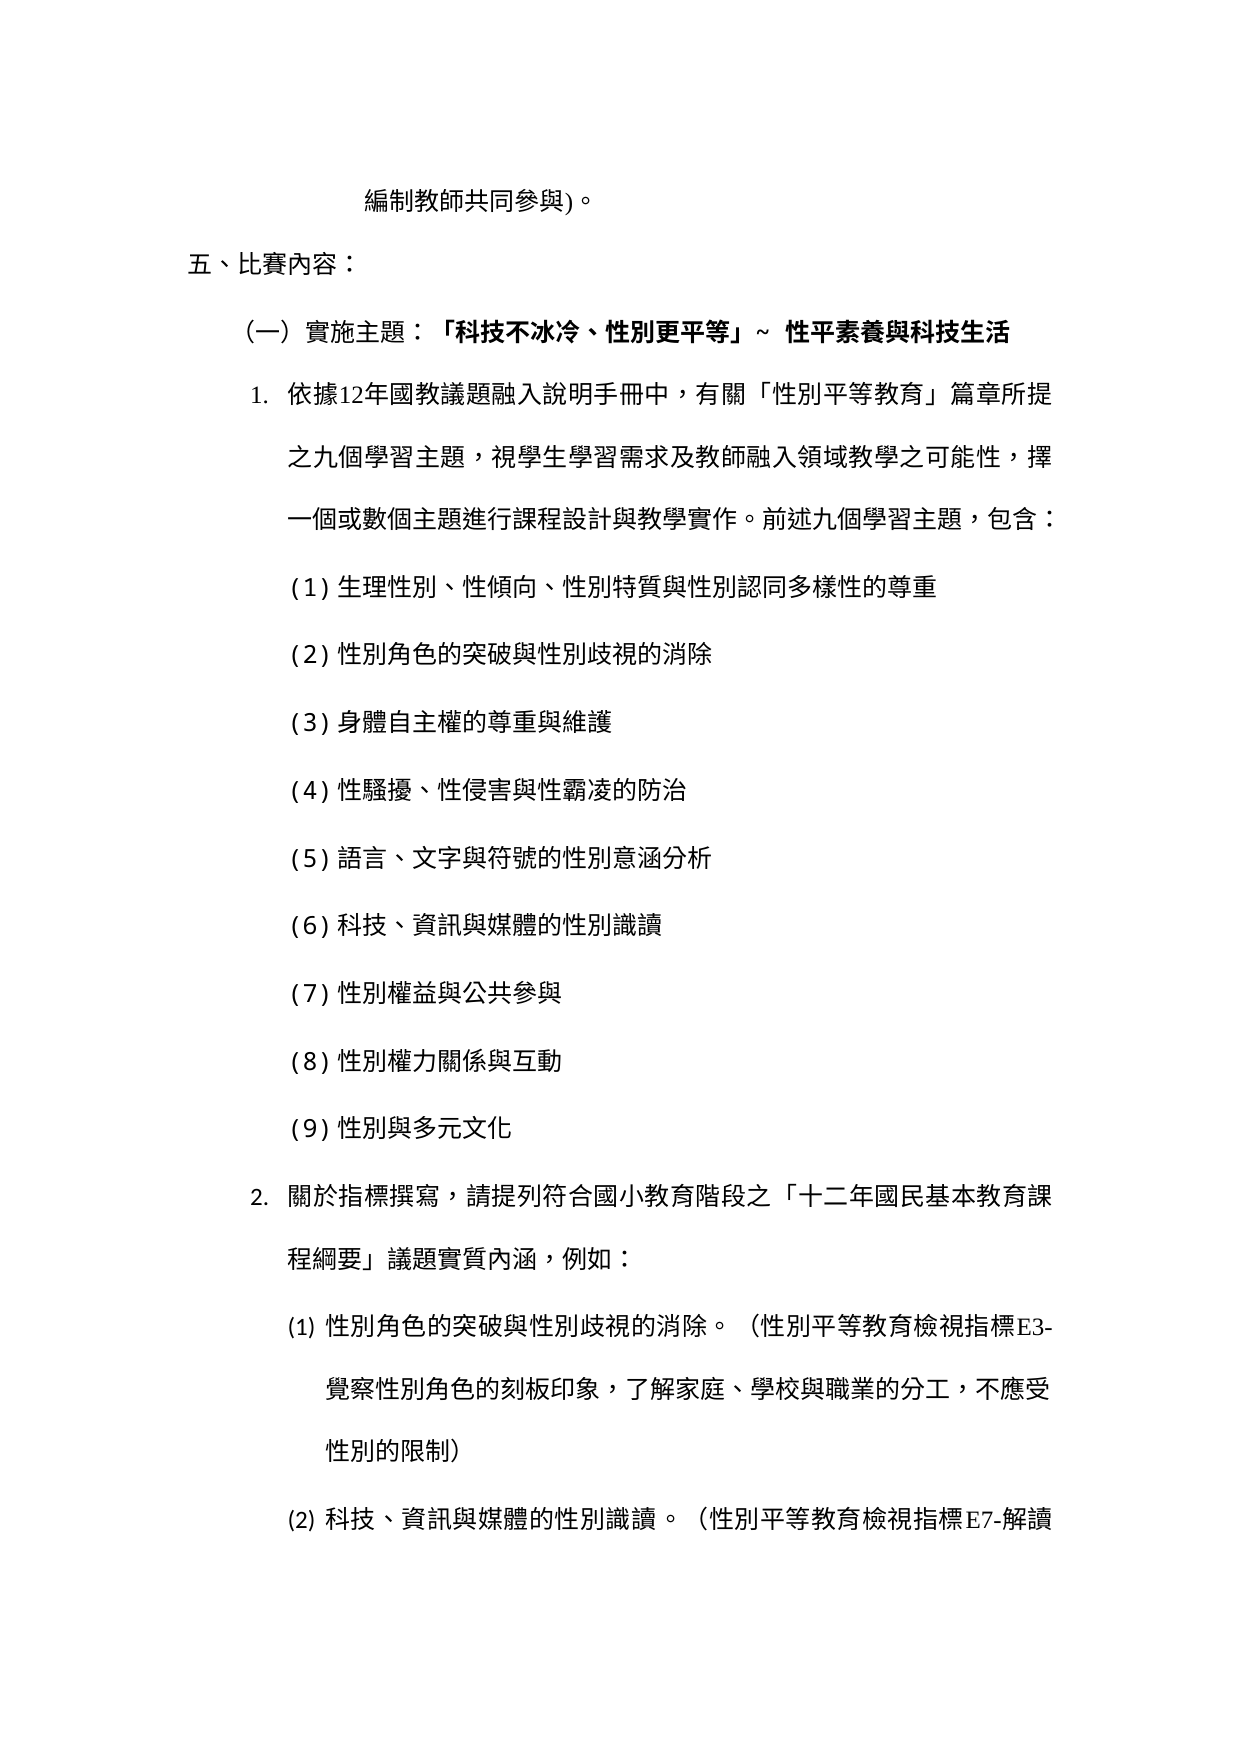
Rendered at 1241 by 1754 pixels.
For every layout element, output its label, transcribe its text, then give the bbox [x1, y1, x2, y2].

list 科技、資訊與媒體的性別識讀 [287, 882, 1053, 945]
text 編制教師共同參與)。 [187, 158, 1053, 221]
list 性別角色的突破與性別歧視的消除。（性別平等教育檢視指標E3-覺察性別角色的刻板印象，了解家庭、學校與職業的分工，不應受性別的限制） [287, 1283, 1053, 1471]
list 性別權益與公共參與 [287, 950, 1053, 1012]
list 依據12年國教議題融入說明手冊中，有關「性別平等教育」篇章所提之九個學習主題，視學生學習需求及教師融入領域教學之可能性，擇一個或數個主題進行課程設計與教學實作。前述九個學習主題，包含： [250, 351, 1053, 538]
list 性別權力關係與互動 [287, 1018, 1053, 1080]
list 生理性別、性傾向、性別特質與性別認同多樣性的尊重 [287, 544, 1053, 606]
list 語言、文字與符號的性別意涵分析 [287, 814, 1053, 877]
list 性騷擾、性侵害與性霸凌的防治 [287, 747, 1053, 809]
list 科技、資訊與媒體的性別識讀。（性別平等教育檢視指標E7-解讀 [287, 1476, 1053, 1538]
list 關於指標撰寫，請提列符合國小教育階段之「十二年國民基本教育課程綱要」議題實質內涵，例如： [250, 1153, 1053, 1278]
list 性別與多元文化 [287, 1085, 1053, 1148]
text （一）實施主題：「科技不冰冷、性別更平等」~ 性平素養與科技生活 [187, 288, 1053, 351]
list 身體自主權的尊重與維護 [287, 679, 1053, 742]
list 性別角色的突破與性別歧視的消除 [287, 611, 1053, 674]
text 五、比賽內容： [187, 221, 1053, 283]
